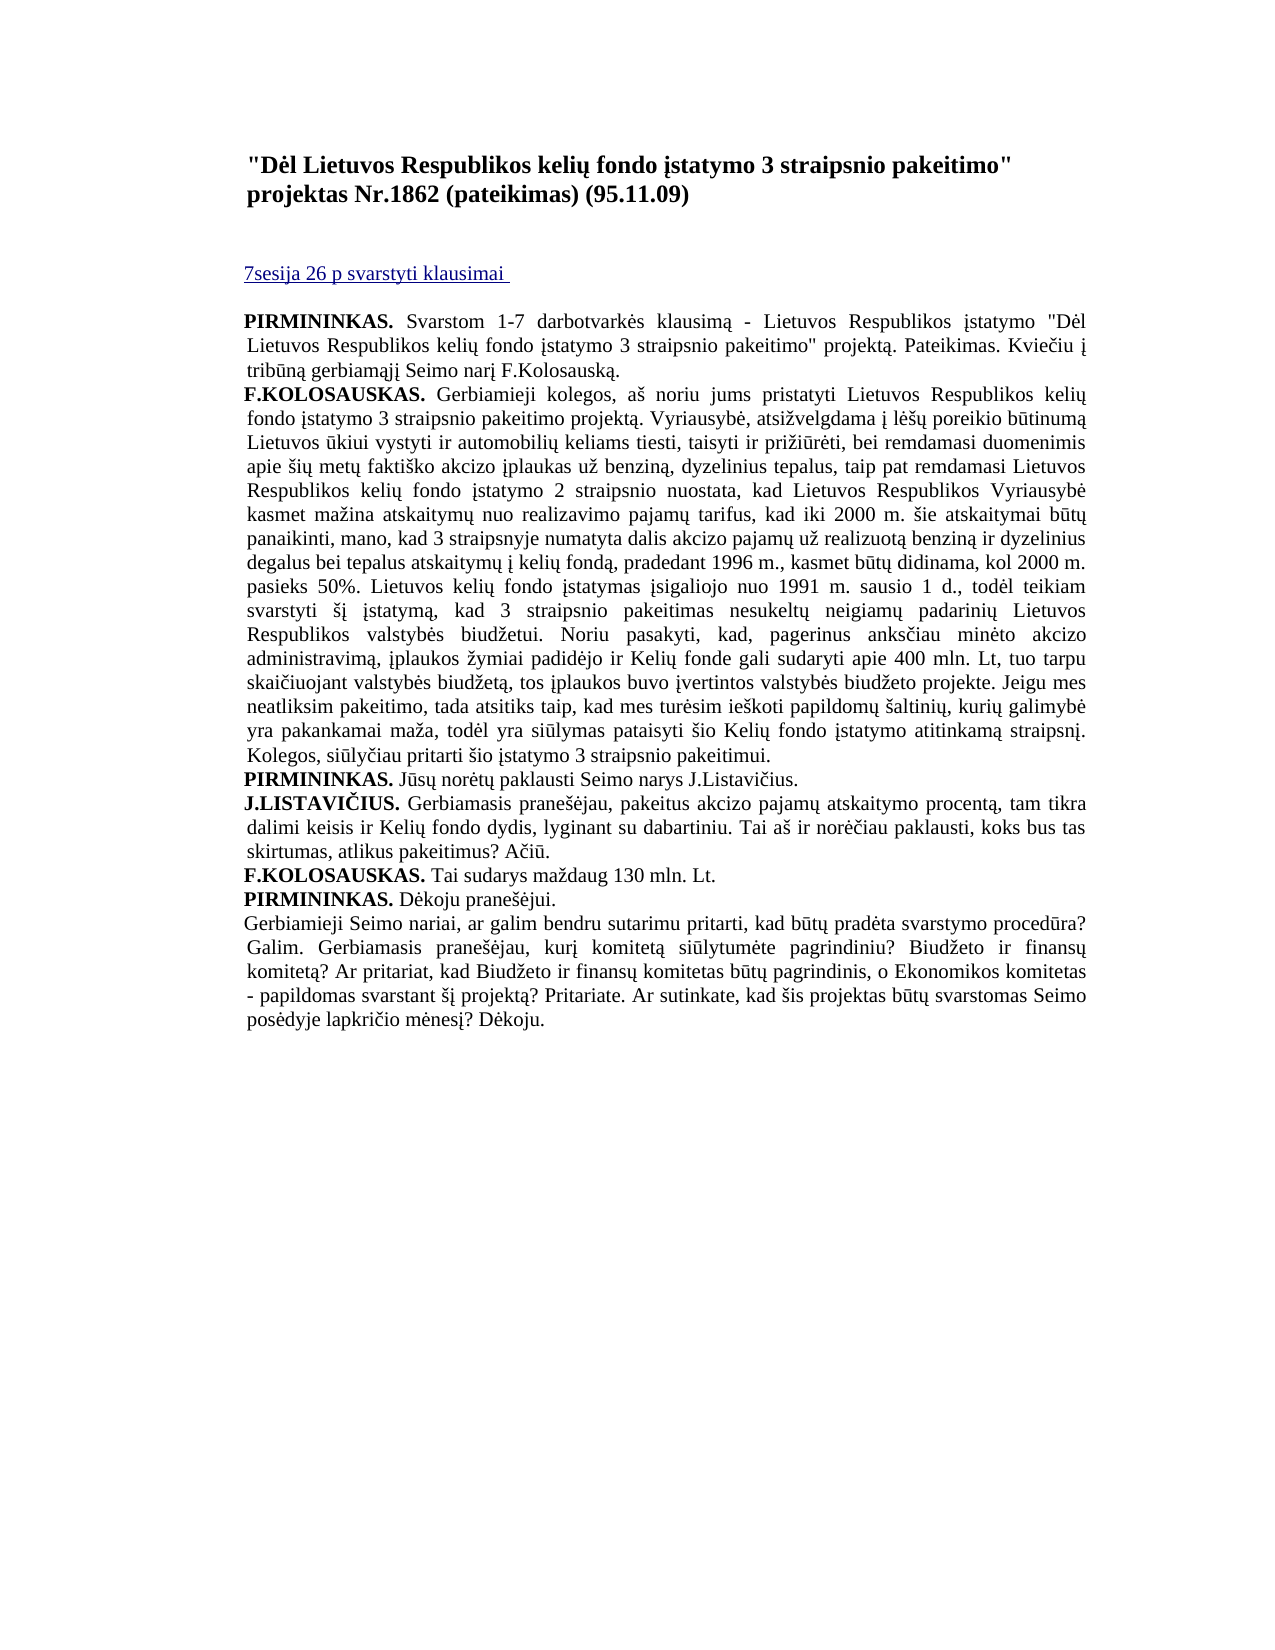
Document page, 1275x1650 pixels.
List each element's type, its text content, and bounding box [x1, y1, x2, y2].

text PIRMININKAS. Jūsų norėtų paklausti Seimo narys J.Listavičius. [244, 767, 1087, 791]
text PIRMININKAS. Svarstom 1-7 darbotvarkės klausimą - Lietuvos Respublikos įstatymo "Dėl Lietuvos Respublikos kelių fondo įstatymo 3 straipsnio pakeitimo" projektą. Pateikimas. Kviečiu į tribūną gerbiamąjį Seimo narį F.Kolosauską. [244, 309, 1087, 382]
text J.LISTAVIČIUS. Gerbiamasis pranešėjau, pakeitus akcizo pajamų atskaitymo procentą, tam tikra dalimi keisis ir Kelių fondo dydis, lyginant su dabartiniu. Tai aš ir norėčiau paklausti, koks bus tas skirtumas, atlikus pakeitimus? Ačiū. [244, 791, 1087, 863]
text "Dėl Lietuvos Respublikos kelių fondo įstatymo 3 straipsnio pakeitimo" projektas Nr.1862 (pateikimas) (95.11.09) [247, 150, 1087, 207]
text F.KOLOSAUSKAS. Tai sudarys maždaug 130 mln. Lt. [244, 863, 1087, 887]
text PIRMININKAS. Dėkoju pranešėjui. [244, 887, 1087, 911]
text F.KOLOSAUSKAS. Gerbiamieji kolegos, aš noriu jums pristatyti Lietuvos Respublikos kelių fondo įstatymo 3 straipsnio pakeitimo projektą. Vyriausybė, atsižvelgdama į lėšų poreikio būtinumą Lietuvos ūkiui vystyti ir automobilių keliams tiesti, taisyti ir prižiūrėti, bei remdamasi duomenimis apie šių metų faktiško akcizo įplaukas už benziną, dyzelinius tepalus, taip pat remdamasi Lietuvos Respublikos kelių fondo įstatymo 2 straipsnio nuostata, kad Lietuvos Respublikos Vyriausybė kasmet mažina atskaitymų nuo realizavimo pajamų tarifus, kad iki 2000 m. šie atskaitymai būtų panaikinti, mano, kad 3 straipsnyje numatyta dalis akcizo pajamų už realizuotą benziną ir dyzelinius degalus bei tepalus atskaitymų į kelių fondą, pradedant 1996 m., kasmet būtų didinama, kol 2000 m. pasieks 50%. Lietuvos kelių fondo įstatymas įsigaliojo nuo 1991 m. sausio 1 d., todėl teikiam svarstyti šį įstatymą, kad 3 straipsnio pakeitimas nesukeltų neigiamų padarinių Lietuvos Respublikos valstybės biudžetui. Noriu pasakyti, kad, pagerinus anksčiau minėto akcizo administravimą, įplaukos žymiai padidėjo ir Kelių fonde gali sudaryti apie 400 mln. Lt, tuo tarpu skaičiuojant valstybės biudžetą, tos įplaukos buvo įvertintos valstybės biudžeto projekte. Jeigu mes neatliksim pakeitimo, tada atsitiks taip, kad mes turėsim ieškoti papildomų šaltinių, kurių galimybė yra pakankamai maža, todėl yra siūlymas pataisyti šio Kelių fondo įstatymo atitinkamą straipsnį. Kolegos, siūlyčiau pritarti šio įstatymo 3 straipsnio pakeitimui. [244, 382, 1087, 767]
text 7sesija 26 p svarstyti klausimai [244, 261, 1087, 285]
text Gerbiamieji Seimo nariai, ar galim bendru sutarimu pritarti, kad būtų pradėta svarstymo procedūra? Galim. Gerbiamasis pranešėjau, kurį komitetą siūlytumėte pagrindiniu? Biudžeto ir finansų komitetą? Ar pritariat, kad Biudžeto ir finansų komitetas būtų pagrindinis, o Ekonomikos komitetas - papildomas svarstant šį projektą? Pritariate. Ar sutinkate, kad šis projektas būtų svarstomas Seimo posėdyje lapkričio mėnesį? Dėkoju. [244, 911, 1087, 1031]
